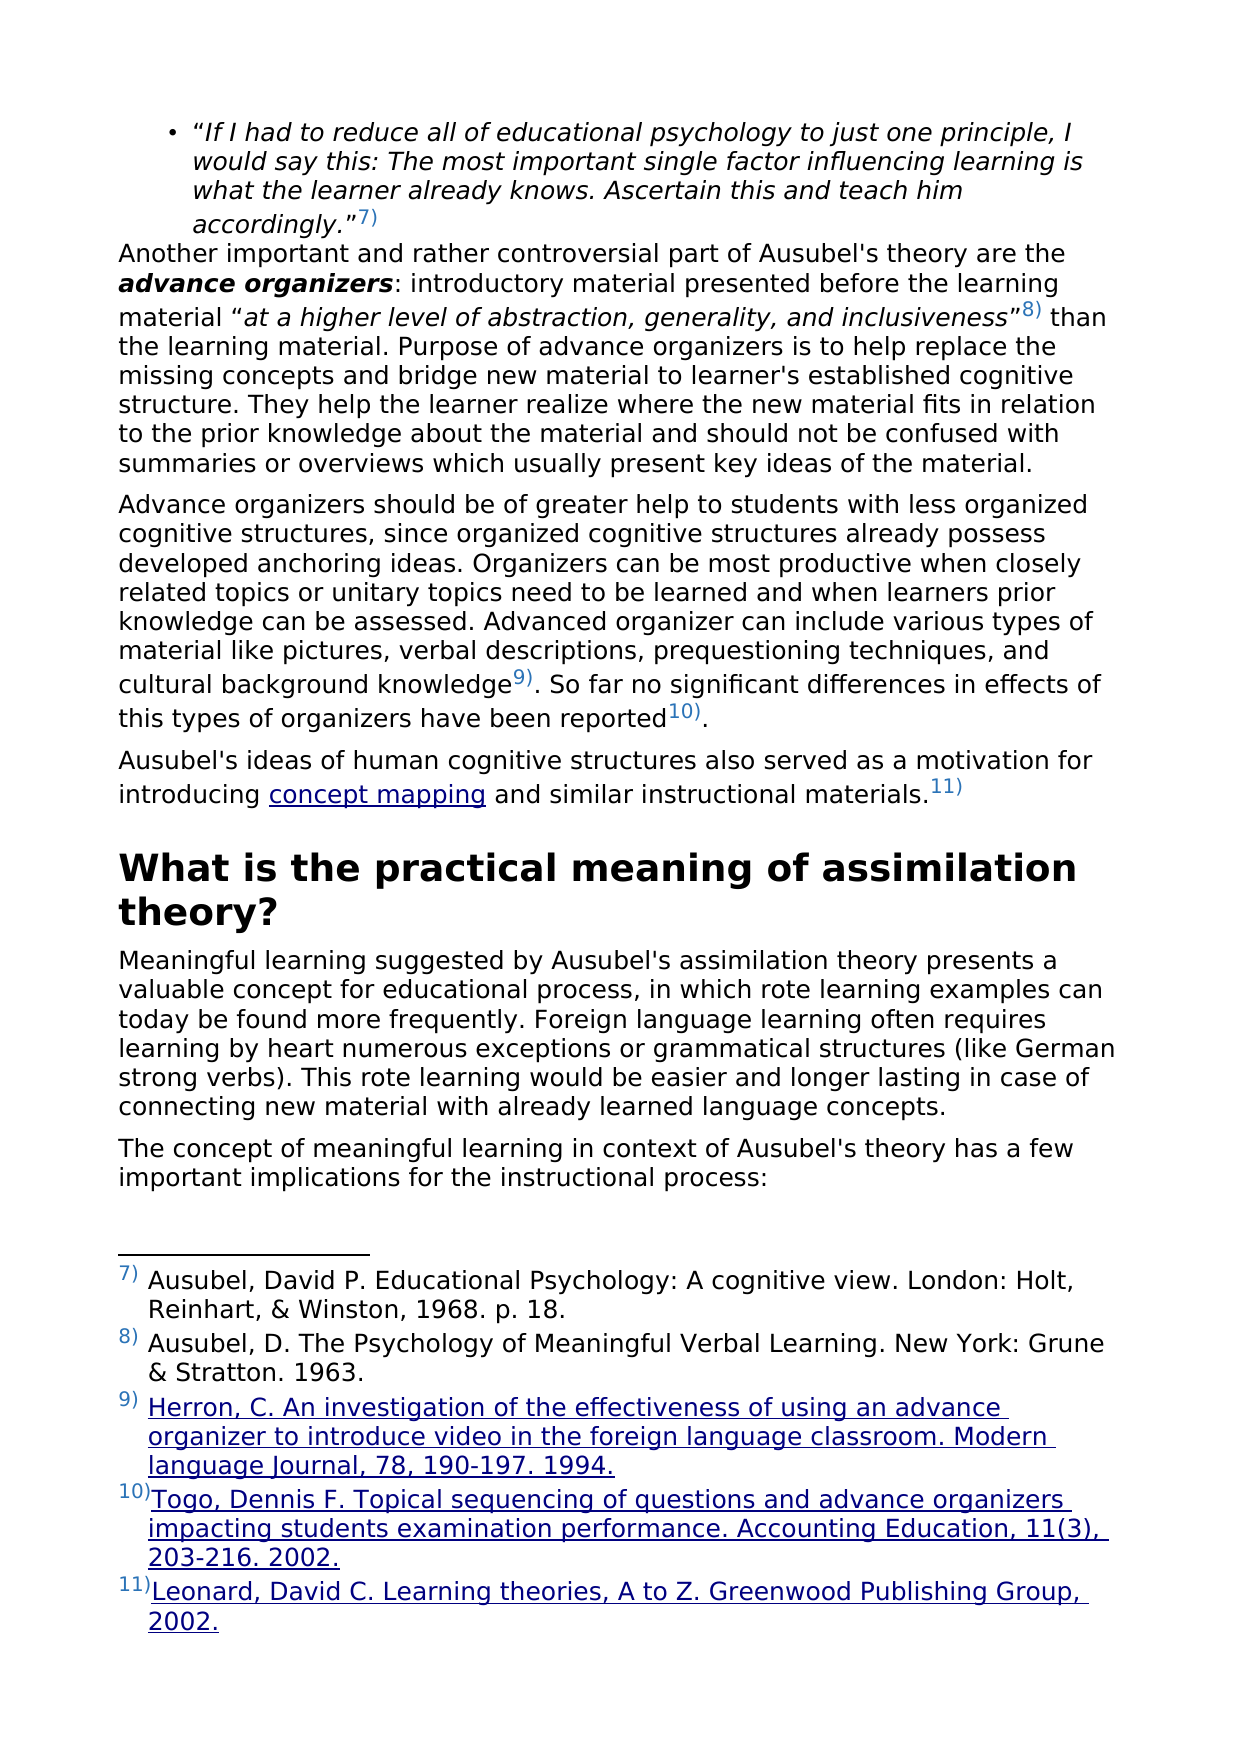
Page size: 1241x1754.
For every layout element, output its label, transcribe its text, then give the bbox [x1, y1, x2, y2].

list Ausubel, David P. Educational Psychology: A cognitive view. London: Holt, Reinhart, & Winston, 1968. p. 18. [118, 1261, 1122, 1324]
text Togo, Dennis F. Topical sequencing of questions and advance organizers impacting students examination performance. Accounting Education, 11(3), 203-216. 2002. [118, 1480, 1122, 1573]
text Meaningful learning suggested by Ausubel's assimilation theory presents a valuable concept for educational process, in which rote learning examples can today be found more frequently. Foreign language learning often requires learning by heart numerous exceptions or grammatical structures (like German strong verbs). This rote learning would be easier and longer lasting in case of connecting new material with already learned language concepts. [118, 947, 1122, 1122]
text Ausubel's ideas of human cognitive structures also served as a motivation for introducing concept mapping and similar instructional materials. [118, 746, 1122, 809]
text The concept of meaningful learning in context of Ausubel's theory has a few important implications for the instructional process: [118, 1134, 1122, 1192]
text Another important and rather controversial part of Ausubel's theory are the advance organizers: introductory material presented before the learning material “at a higher level of abstraction, generality, and inclusiveness” than the learning material. Purpose of advance organizers is to help replace the missing concepts and bridge new material to learner's established cognitive structure. They help the learner realize where the new material fits in relation to the prior knowledge about the material and should not be confused with summaries or overviews which usually present key ideas of the material. [118, 240, 1122, 478]
text Herron, C. An investigation of the effectiveness of using an advance organizer to introduce video in the foreign language classroom. Modern language Journal, 78, 190-197. 1994. [118, 1388, 1122, 1480]
text Leonard, David C. Learning theories, A to Z. Greenwood Publishing Group, 2002. [118, 1573, 1122, 1636]
text Ausubel, D. The Psychology of Meaningful Verbal Learning. New York: Grune & Stratton. 1963. [118, 1324, 1122, 1388]
subtitle What is the practical meaning of assimilation theory? [118, 847, 1122, 934]
text Advance organizers should be of greater help to students with less organized cognitive structures, since organized cognitive structures already possess developed anchoring ideas. Organizers can be most productive when closely related topics or unitary topics need to be learned and when learners prior knowledge can be assessed. Advanced organizer can include various types of material like pictures, verbal descriptions, prequestioning techniques, and cultural background knowledge. So far no significant differences in effects of this types of organizers have been reported. [118, 490, 1122, 733]
list “If I had to reduce all of educational psychology to just one principle, I would say this: The most important single factor influencing learning is what the learner already knows. Ascertain this and teach him accordingly.” [177, 118, 1122, 240]
